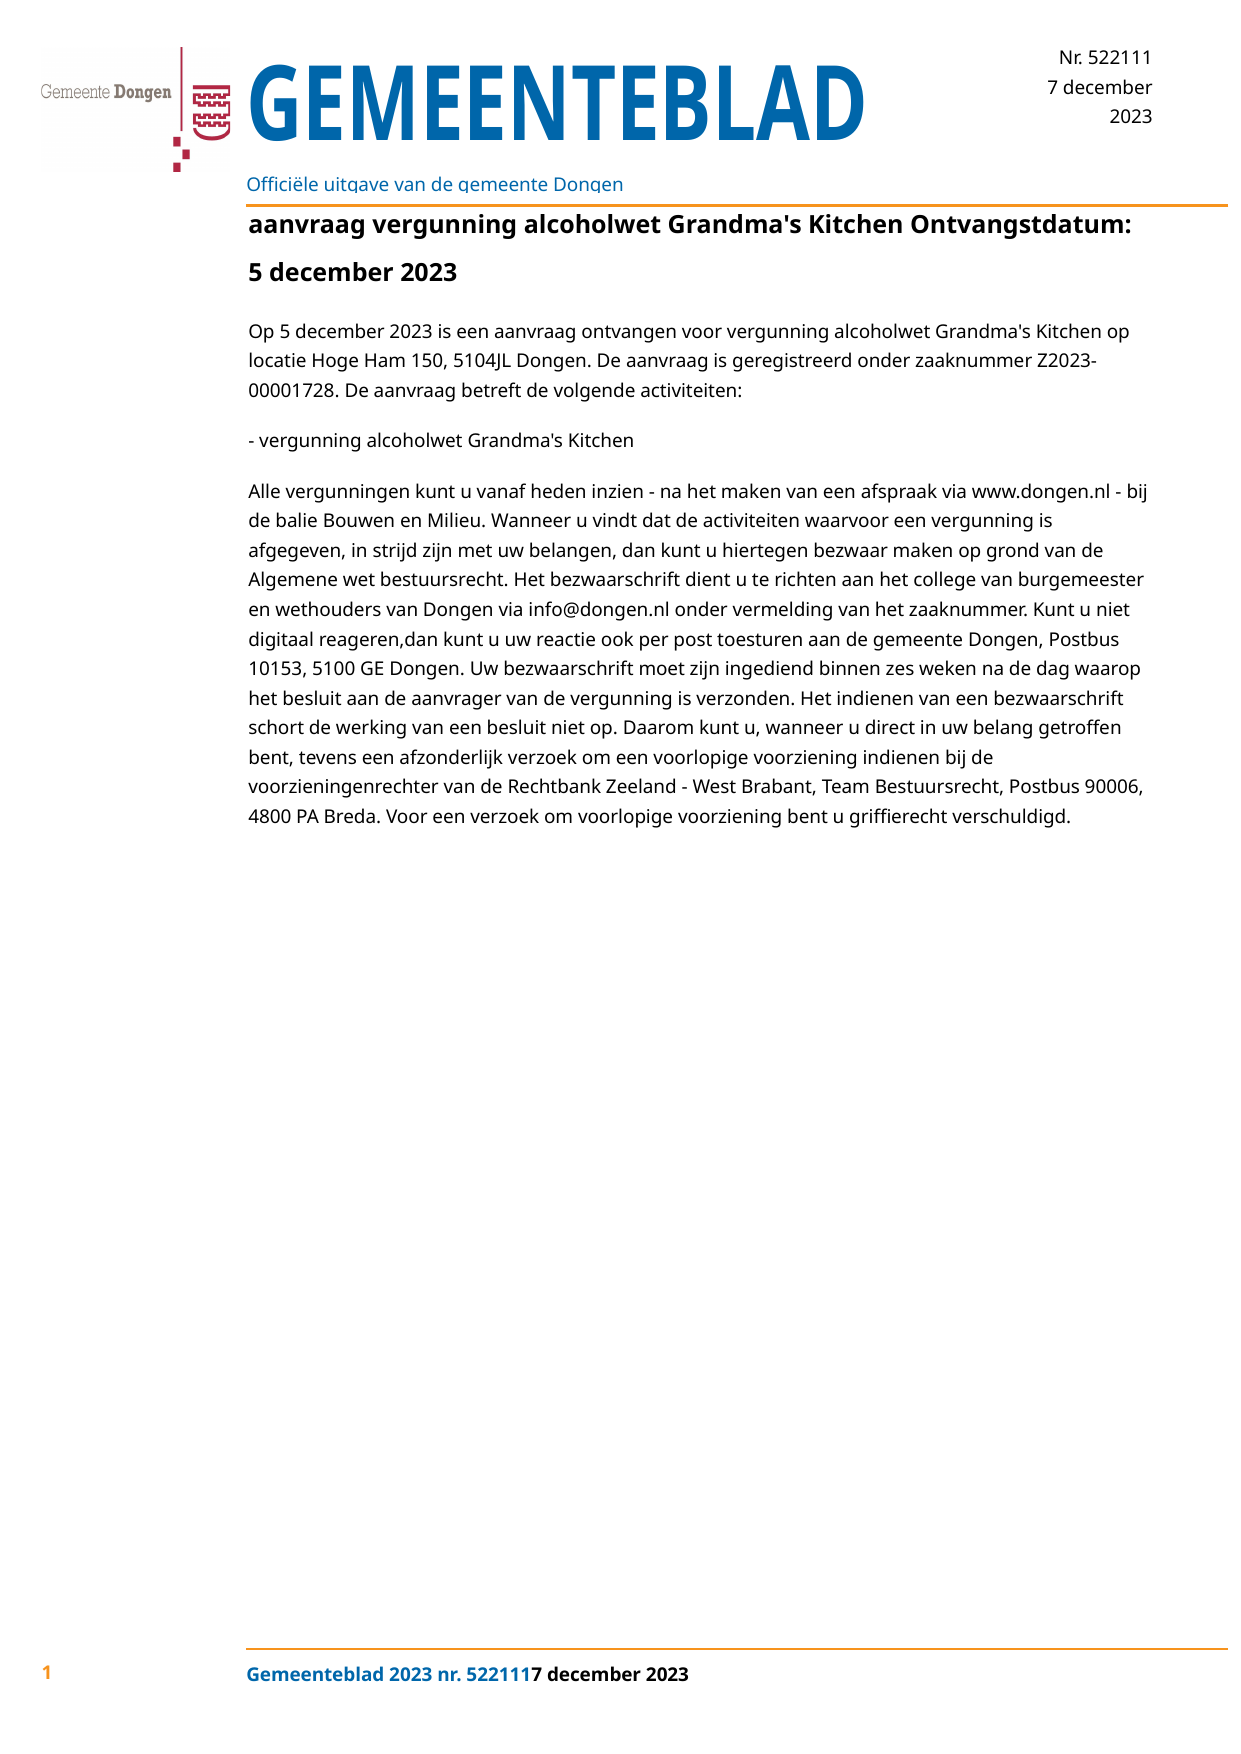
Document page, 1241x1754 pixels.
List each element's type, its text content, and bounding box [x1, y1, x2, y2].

text Alle vergunningen kunt u vanaf heden inzien - na het maken van een afspraak via www.dongen.nl - bij de balie Bouwen en Milieu. Wanneer u vindt dat de activiteiten waarvoor een vergunning is afgegeven, in strijd zijn met uw belangen, dan kunt u hiertegen bezwaar maken op grond van de Algemene wet bestuursrecht. Het bezwaarschrift dient u te richten aan het college van burgemeester en wethouders van Dongen via info@dongen.nl onder vermelding van het zaaknummer. Kunt u niet digitaal reageren,dan kunt u uw reactie ook per post toesturen aan de gemeente Dongen, Postbus 10153, 5100 GE Dongen. Uw bezwaarschrift moet zijn ingediend binnen zes weken na de dag waarop het besluit aan de aanvrager van de vergunning is verzonden. Het indienen van een bezwaarschrift schort de werking van een besluit niet op. Daarom kunt u, wanneer u direct in uw belang getroffen bent, tevens een afzonderlijk verzoek om een voorlopige voorziening indienen bij de voorzieningenrechter van de Rechtbank Zeeland - West Brabant, Team Bestuursrecht, Postbus 90006, 4800 PA Breda. Voor een verzoek om voorlopige voorziening bent u griffierecht verschuldigd. [248, 478, 1152, 829]
text Op 5 december 2023 is een aanvraag ontvangen voor vergunning alcoholwet Grandma's Kitchen op locatie Hoge Ham 150, 5104JL Dongen. De aanvraag is geregistreerd onder zaaknummer Z2023-00001728. De aanvraag betreft de volgende activiteiten: [248, 318, 1152, 403]
text aanvraag vergunning alcoholwet Grandma's Kitchen Ontvangstdatum: 5 december 2023 [248, 207, 1152, 288]
picture [41, 47, 231, 172]
text - vergunning alcoholwet Grandma's Kitchen [248, 427, 1152, 453]
